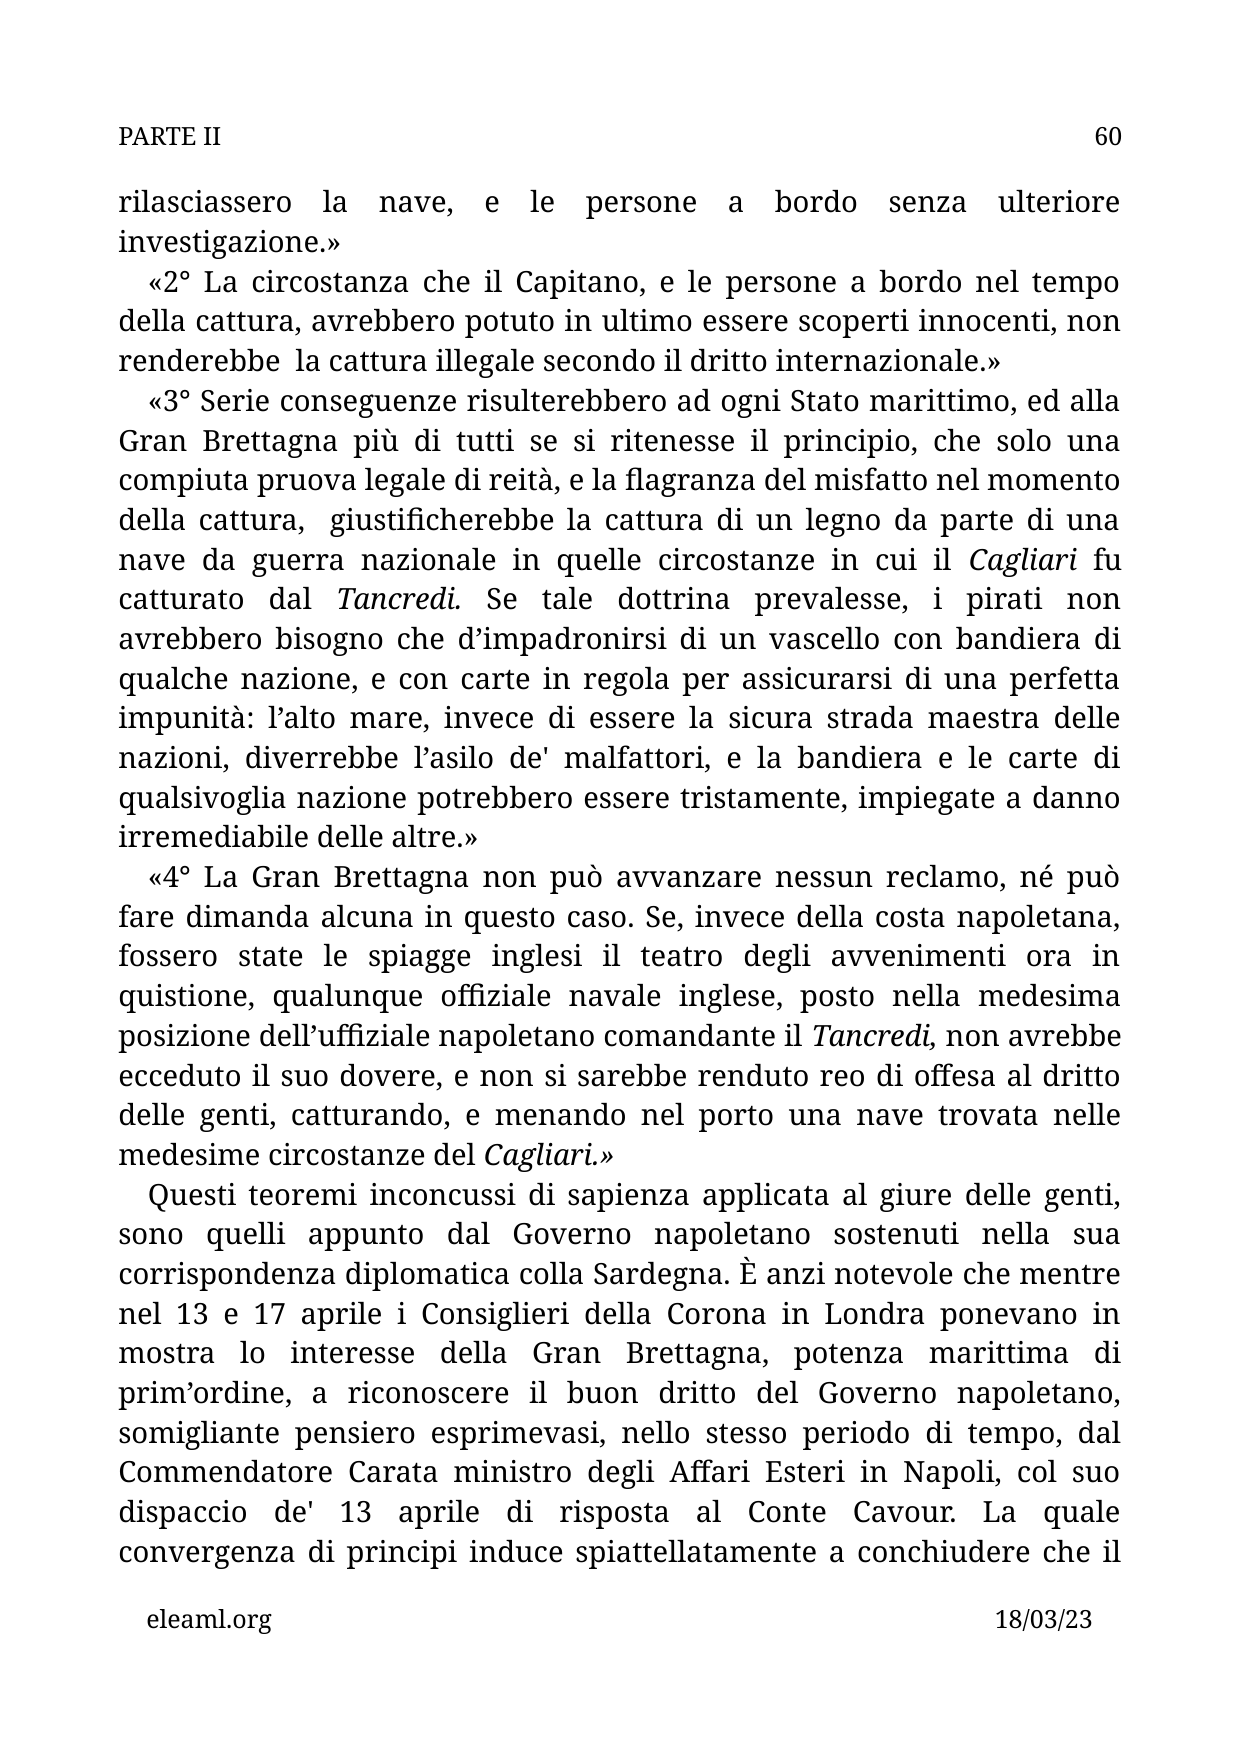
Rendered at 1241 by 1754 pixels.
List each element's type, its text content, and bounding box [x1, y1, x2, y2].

text Questi teoremi inconcussi di sapienza applicata al giure delle genti, sono quelli appunto dal Governo napoletano sostenuti nella sua corrispondenza diplomatica colla Sardegna. È anzi notevole che mentre nel 13 e 17 aprile i Consiglieri della Corona in Londra ponevano in mostra lo interesse della Gran Brettagna, potenza marittima di prim’ordine, a riconoscere il buon dritto del Governo napoletano, somigliante pensiero esprimevasi, nello stesso periodo di tempo, dal Commendatore Carata ministro degli Affari Esteri in Napoli, col suo dispaccio de' 13 aprile di risposta al Conte Cavour. La quale convergenza di principi induce spiattellatamente a conchiudere che il [118, 1174, 1122, 1571]
text «2° La circostanza che il Capitano, e le persone a bordo nel tempo della cattura, avrebbero potuto in ultimo essere scoperti innocenti, non renderebbe la cattura illegale secondo il dritto internazionale.» [118, 261, 1122, 380]
text «4° La Gran Brettagna non può avvanzare nessun reclamo, né può fare dimanda alcuna in questo caso. Se, invece della costa napoletana, fossero state le spiagge inglesi il teatro degli avvenimenti ora in quistione, qualunque offiziale navale inglese, posto nella medesima posizione dell’uffiziale napoletano comandante il Tancredi, non avrebbe ecceduto il suo dovere, e non si sarebbe renduto reo di offesa al dritto delle genti, catturando, e menando nel porto una nave trovata nelle medesime circostanze del Cagliari.» [118, 856, 1122, 1174]
text rilasciassero la nave, e le persone a bordo senza ulteriore investigazione.» [118, 182, 1122, 261]
text «3° Serie conseguenze risulterebbero ad ogni Stato marittimo, ed alla Gran Brettagna più di tutti se si ritenesse il principio, che solo una compiuta pruova legale di reità, e la flagranza del misfatto nel momento della cattura, giustificherebbe la cattura di un legno da parte di una nave da guerra nazionale in quelle circostanze in cui il Cagliari fu catturato dal Tancredi. Se tale dottrina prevalesse, i pirati non avrebbero bisogno che d’impadronirsi di un vascello con bandiera di qualche nazione, e con carte in regola per assicurarsi di una perfetta impunità: l’alto mare, invece di essere la sicura strada maestra delle nazioni, diverrebbe l’asilo de' malfattori, e la bandiera e le carte di qualsivoglia nazione potrebbero essere tristamente, impiegate a danno irremediabile delle altre.» [118, 380, 1122, 856]
